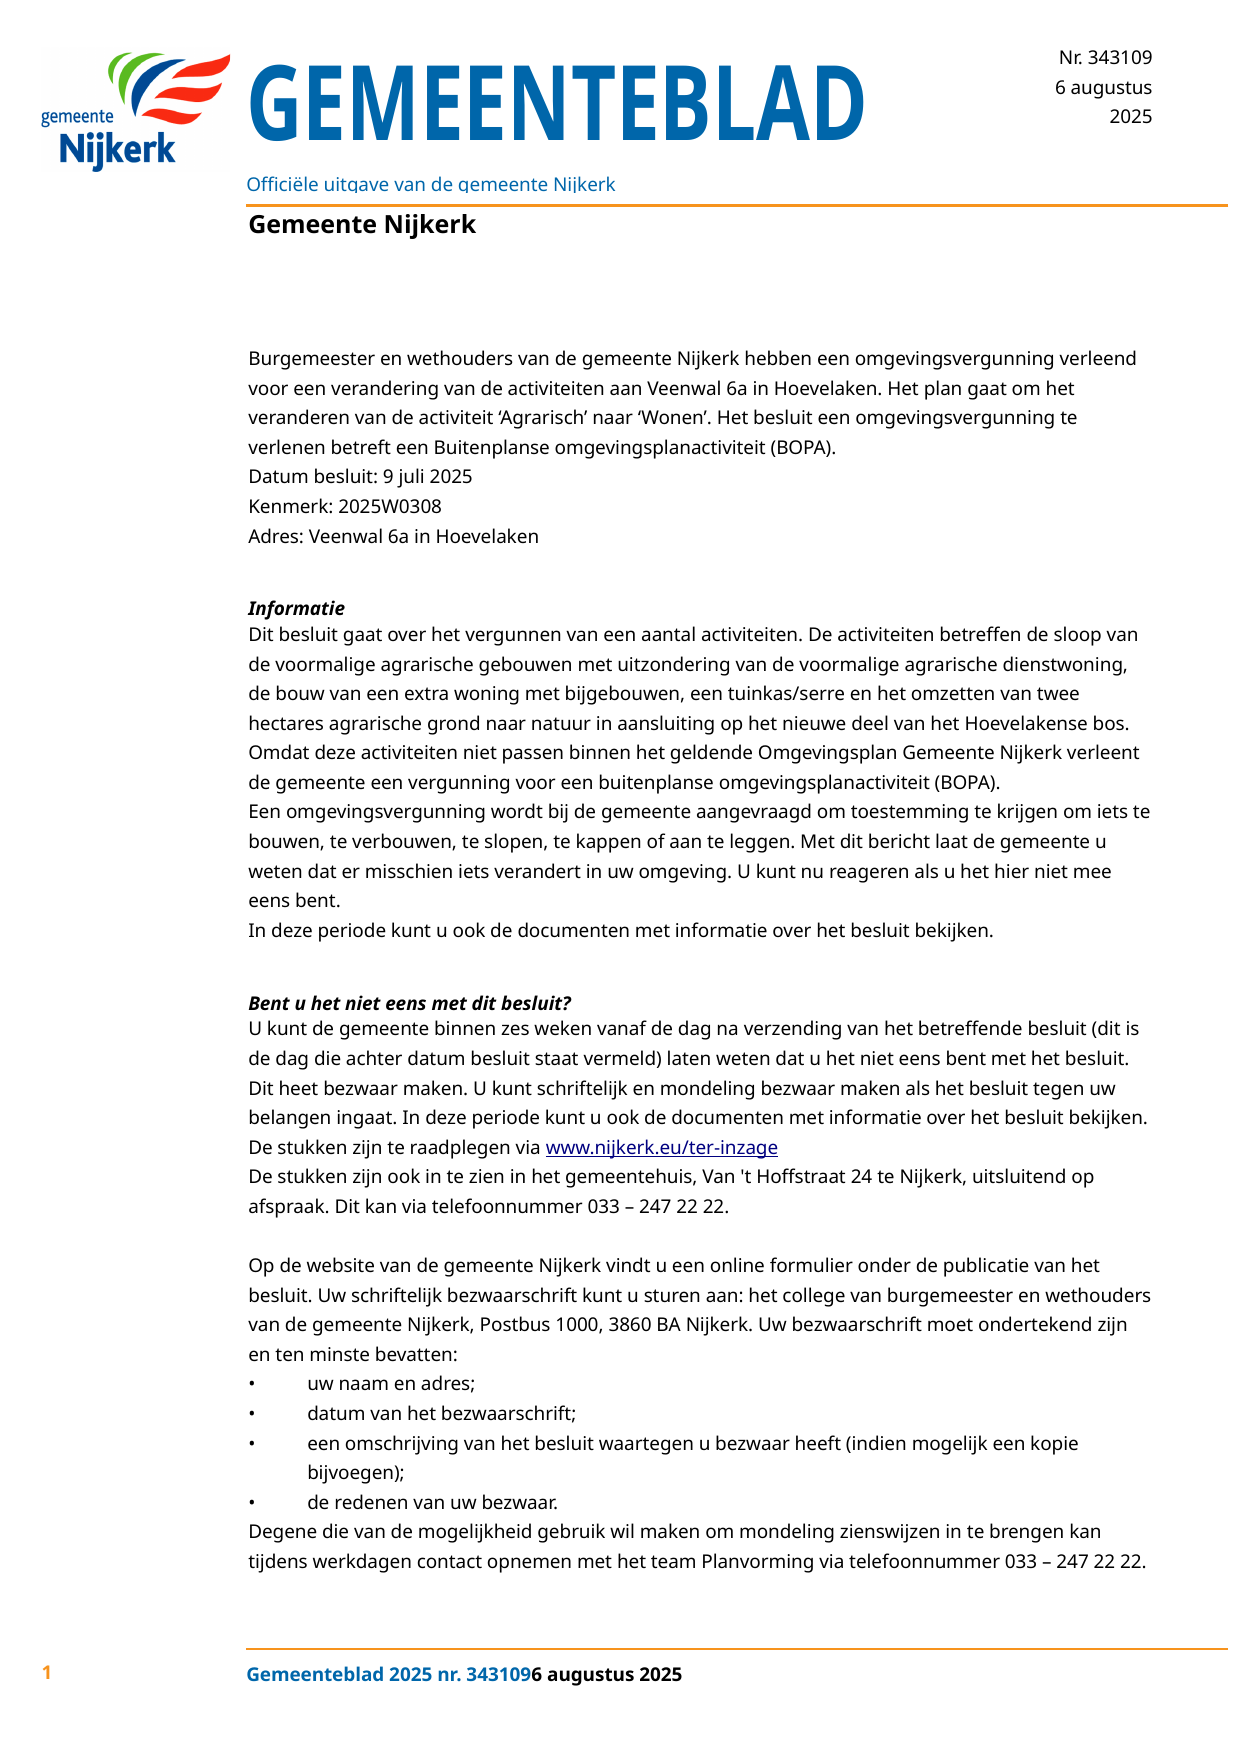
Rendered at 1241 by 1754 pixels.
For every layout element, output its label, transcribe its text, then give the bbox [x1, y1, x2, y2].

text Kenmerk: 2025W0308 [248, 493, 1152, 519]
text Adres: Veenwal 6a in Hoevelaken [248, 523, 1152, 548]
text Informatie [248, 596, 1152, 621]
list datum van het bezwaarschrift; [248, 1400, 1152, 1426]
text Burgemeester en wethouders van de gemeente Nijkerk hebben een omgevingsvergunning verleend voor een verandering van de activiteiten aan Veenwal 6a in Hoevelaken. Het plan gaat om het veranderen van de activiteit ‘Agrarisch’ naar ‘Wonen’. Het besluit een omgevingsvergunning te verlenen betreft een Buitenplanse omgevingsplanactiviteit (BOPA). [248, 345, 1152, 460]
text Een omgevingsvergunning wordt bij de gemeente aangevraagd om toestemming te krijgen om iets te bouwen, te verbouwen, te slopen, te kappen of aan te leggen. Met dit bericht laat de gemeente u weten dat er misschien iets verandert in uw omgeving. U kunt nu reageren als u het hier niet mee eens bent. [248, 799, 1152, 913]
list een omschrijving van het besluit waartegen u bezwaar heeft (indien mogelijk een kopie bijvoegen); [248, 1430, 1152, 1485]
text Op de website van de gemeente Nijkerk vindt u een online formulier onder de publicatie van het besluit. Uw schriftelijk bezwaarschrift kunt u sturen aan: het college van burgemeester en wethouders van de gemeente Nijkerk, Postbus 1000, 3860 BA Nijkerk. Uw bezwaarschrift moet ondertekend zijn en ten minste bevatten: [248, 1252, 1152, 1367]
text In deze periode kunt u ook de documenten met informatie over het besluit bekijken. [248, 917, 1152, 943]
text Bent u het niet eens met dit besluit? [248, 990, 1152, 1016]
text Datum besluit: 9 juli 2025 [248, 464, 1152, 489]
list uw naam en adres; [248, 1371, 1152, 1396]
text U kunt de gemeente binnen zes weken vanaf de dag na verzending van het betreffende besluit (dit is de dag die achter datum besluit staat vermeld) laten weten dat u het niet eens bent met het besluit. Dit heet bezwaar maken. U kunt schriftelijk en mondeling bezwaar maken als het besluit tegen uw belangen ingaat. In deze periode kunt u ook de documenten met informatie over het besluit bekijken. De stukken zijn te raadplegen via www.nijkerk.eu/ter-inzage [248, 1016, 1152, 1159]
text Gemeente Nijkerk [248, 207, 1152, 241]
list de redenen van uw bezwaar. [248, 1489, 1152, 1514]
picture [41, 47, 231, 172]
text Dit besluit gaat over het vergunnen van een aantal activiteiten. De activiteiten betreffen de sloop van de voormalige agrarische gebouwen met uitzondering van de voormalige agrarische dienstwoning, de bouw van een extra woning met bijgebouwen, een tuinkas/serre en het omzetten van twee hectares agrarische grond naar natuur in aansluiting op het nieuwe deel van het Hoevelakense bos. Omdat deze activiteiten niet passen binnen het geldende Omgevingsplan Gemeente Nijkerk verleent de gemeente een vergunning voor een buitenplanse omgevingsplanactiviteit (BOPA). [248, 621, 1152, 795]
text Degene die van de mogelijkheid gebruik wil maken om mondeling zienswijzen in te brengen kan tijdens werkdagen contact opnemen met het team Planvorming via telefoonnummer 033 – 247 22 22. [248, 1518, 1152, 1574]
text De stukken zijn ook in te zien in het gemeentehuis, Van 't Hoffstraat 24 te Nijkerk, uitsluitend op afspraak. Dit kan via telefoonnummer 033 – 247 22 22. [248, 1163, 1152, 1219]
